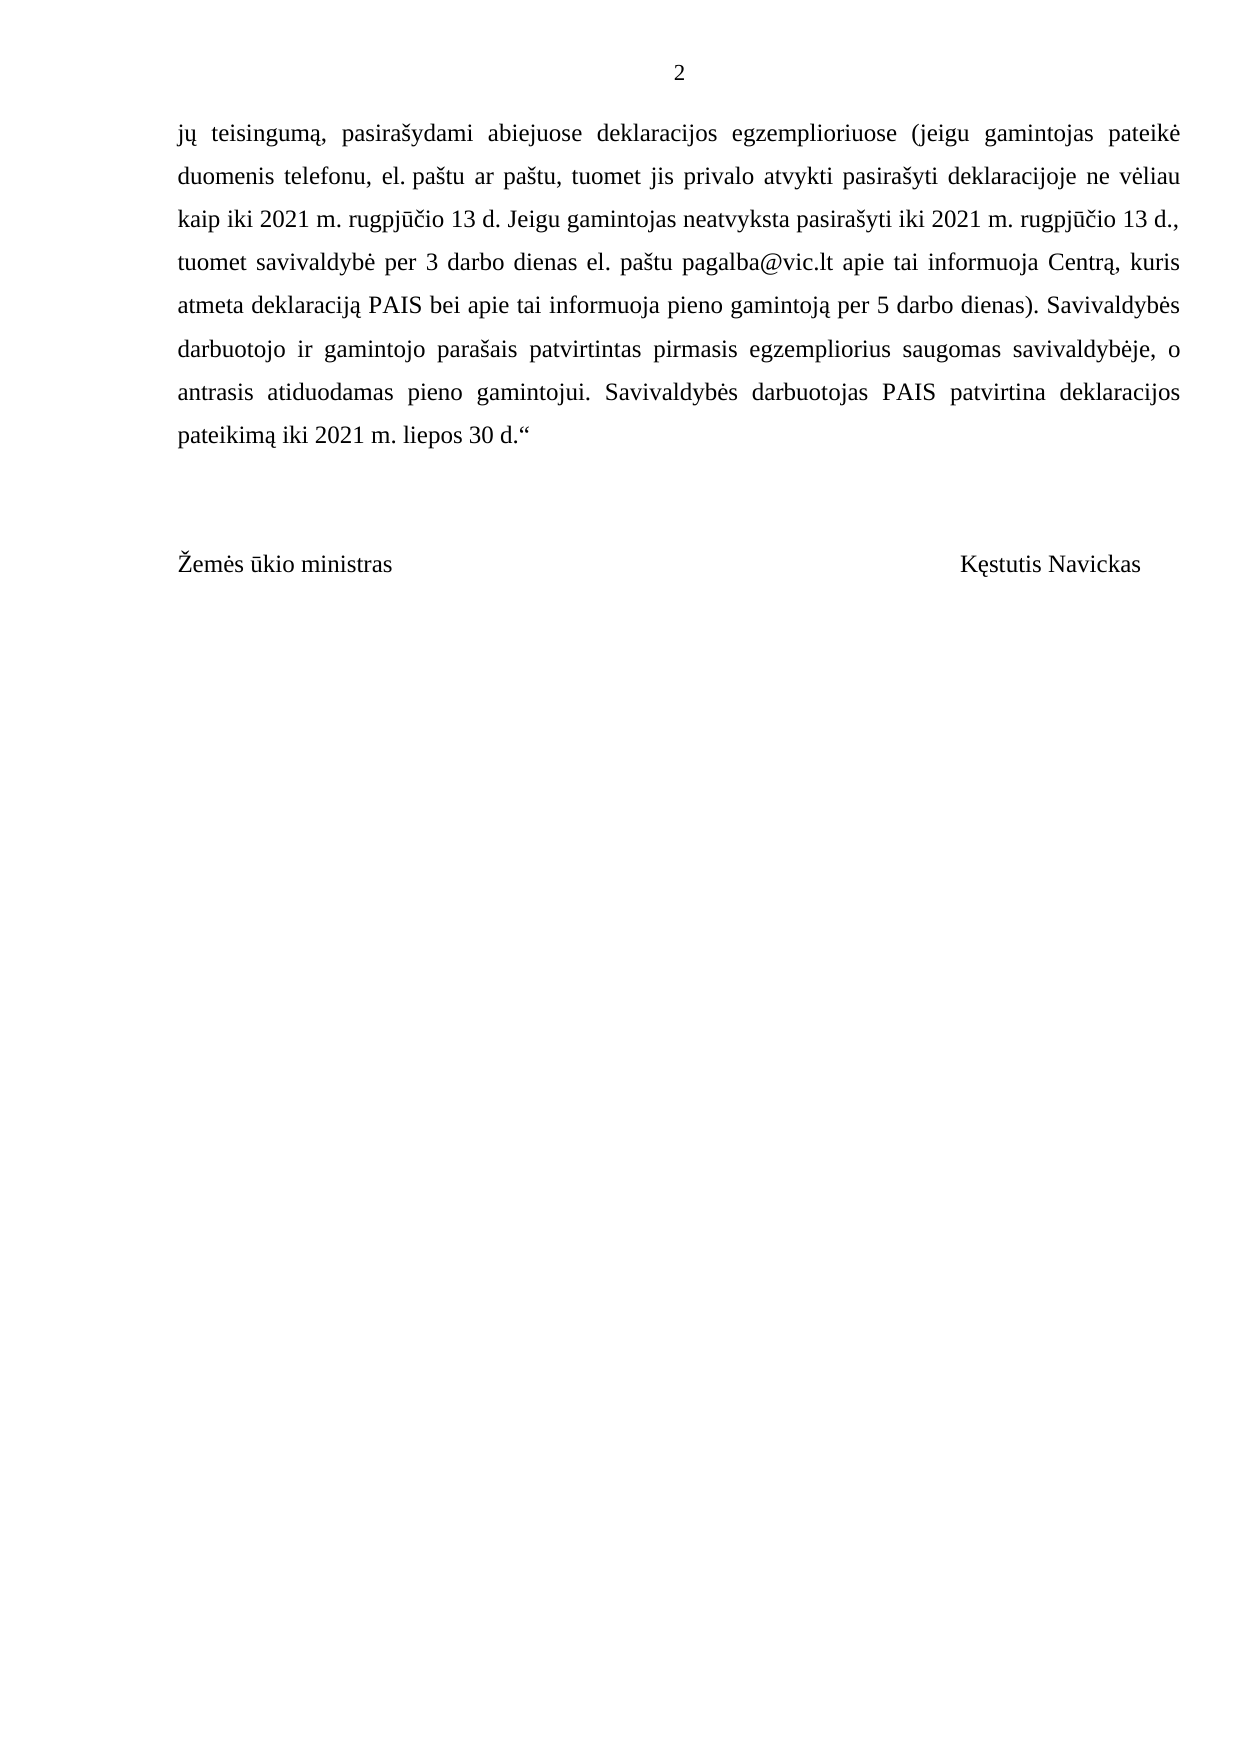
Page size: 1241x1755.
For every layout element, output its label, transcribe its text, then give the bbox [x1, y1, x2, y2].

text Žemės ūkio ministras Kęstutis Navickas [177, 549, 1181, 578]
text jų teisingumą, pasirašydami abiejuose deklaracijos egzemplioriuose (jeigu gamintojas pateikė duomenis telefonu, el. paštu ar paštu, tuomet jis privalo atvykti pasirašyti deklaracijoje ne vėliau kaip iki 2021 m. rugpjūčio 13 d. Jeigu gamintojas neatvyksta pasirašyti iki 2021 m. rugpjūčio 13 d., tuomet savivaldybė per 3 darbo dienas el. paštu pagalba@vic.lt apie tai informuoja Centrą, kuris atmeta deklaraciją PAIS bei apie tai informuoja pieno gamintoją per 5 darbo dienas). Savivaldybės darbuotojo ir gamintojo parašais patvirtintas pirmasis egzempliorius saugomas savivaldybėje, o antrasis atiduodamas pieno gamintojui. Savivaldybės darbuotojas PAIS patvirtina deklaracijos pateikimą iki 2021 m. liepos 30 d.“ [177, 118, 1181, 449]
